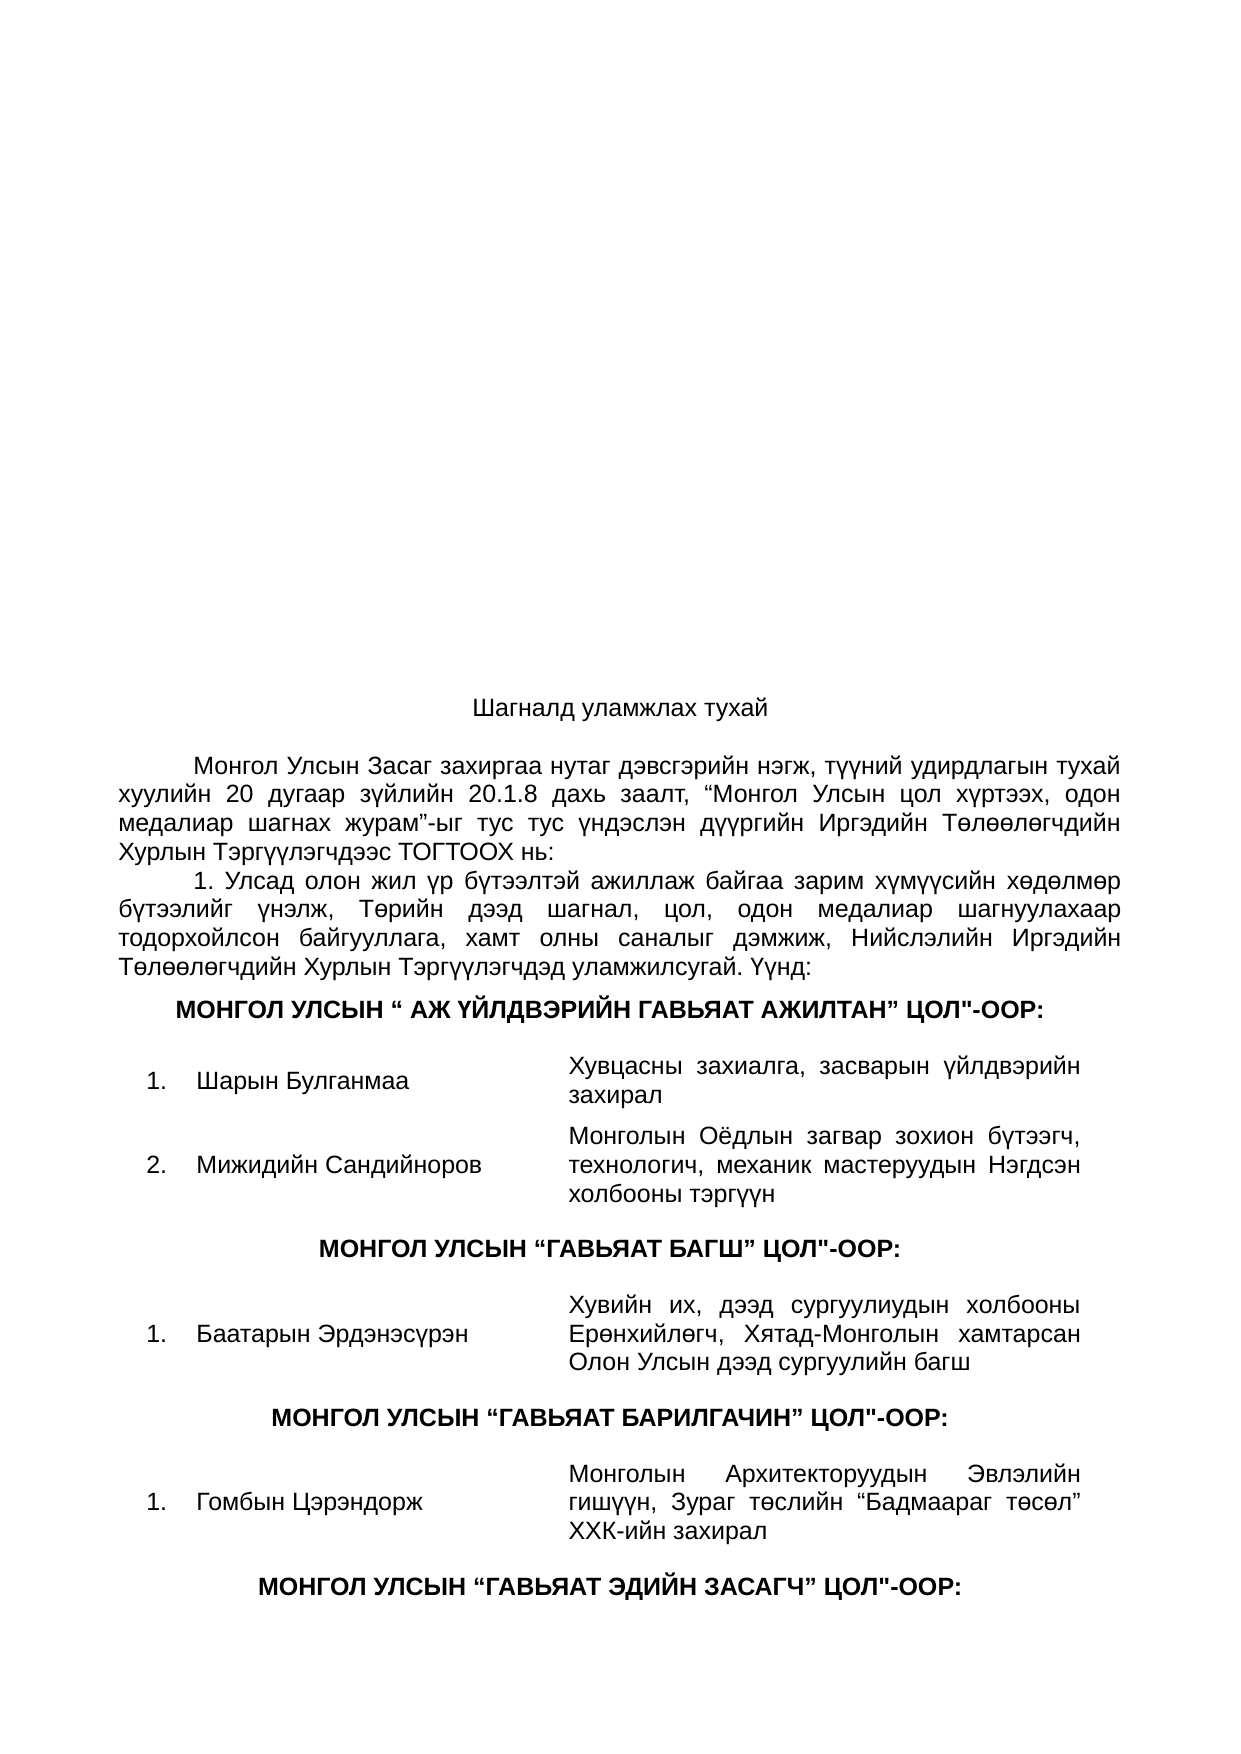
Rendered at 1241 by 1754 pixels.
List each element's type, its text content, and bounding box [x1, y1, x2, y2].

table_cell Хувцасны захиалга, засварын үйлдвэрийн захирал [557, 1039, 1092, 1121]
table_cell Шарын Булганмаа [185, 1039, 557, 1121]
table_cell Хувийн их, дээд сургуулиудын холбооны Ерөнхийлөгч, Хятад-Монголын хамтарсан Олон Улсын дээд сургуулийн багш [557, 1290, 1092, 1376]
table_cell МОНГОЛ УЛСЫН “ГАВЬЯАТ БАГШ” ЦОЛ"-ООР: [128, 1208, 1092, 1290]
text 1. Улсад олон жил үр бүтээлтэй ажиллаж байгаа зарим хүмүүсийн хөдөлмөр бүтээлийг үнэлж, Төрийн дээд шагнал, цол, одон медалиар шагнуулахаар тодорхойлсон байгууллага, хамт олны саналыг дэмжиж, Нийслэлийн Иргэдийн Төлөөлөгчдийн Хурлын Тэргүүлэгчдэд уламжилсугай. Үүнд: [118, 866, 1122, 981]
table_header МОНГОЛ УЛСЫН “ АЖ ҮЙЛДВЭРИЙН ГАВЬЯАТ АЖИЛТАН” ЦОЛ"-ООР: [128, 981, 1092, 1039]
table_cell Монголын Оёдлын загвар зохион бүтээгч, технологич, механик мастеруудын Нэгдсэн холбооны тэргүүн [557, 1121, 1092, 1207]
table_cell Баатарын Эрдэнэсүрэн [185, 1290, 557, 1376]
table_cell 1. [128, 1039, 185, 1121]
table_cell МОНГОЛ УЛСЫН “ГАВЬЯАТ ЭДИЙН ЗАСАГЧ” ЦОЛ"-ООР: [128, 1545, 1092, 1627]
text Монгол Улсын Засаг захиргаа нутаг дэвсгэрийн нэгж, түүний удирдлагын тухай хуулийн 20 дугаар зүйлийн 20.1.8 дахь заалт, “Монгол Улсын цол хүртээх, одон медалиар шагнах журам”-ыг тус тус үндэслэн дүүргийн Иргэдийн Төлөөлөгчдийн Хурлын Тэргүүлэгчдээс ТОГТООХ нь: [118, 751, 1122, 866]
table_cell 1. [128, 1459, 185, 1545]
table_cell 1. [128, 1290, 185, 1376]
table_cell Монголын Архитекторуудын Эвлэлийн гишүүн, Зураг төслийн “Бадмаараг төсөл” ХХК-ийн захирал [557, 1459, 1092, 1545]
table_cell МОНГОЛ УЛСЫН “ГАВЬЯАТ БАРИЛГАЧИН” ЦОЛ"-ООР: [128, 1376, 1092, 1458]
table_cell 2. [128, 1121, 185, 1207]
text Шагналд уламжлах тухай [118, 693, 1122, 722]
table_cell Мижидийн Сандийноров [185, 1121, 557, 1207]
table_cell Гомбын Цэрэндорж [185, 1459, 557, 1545]
